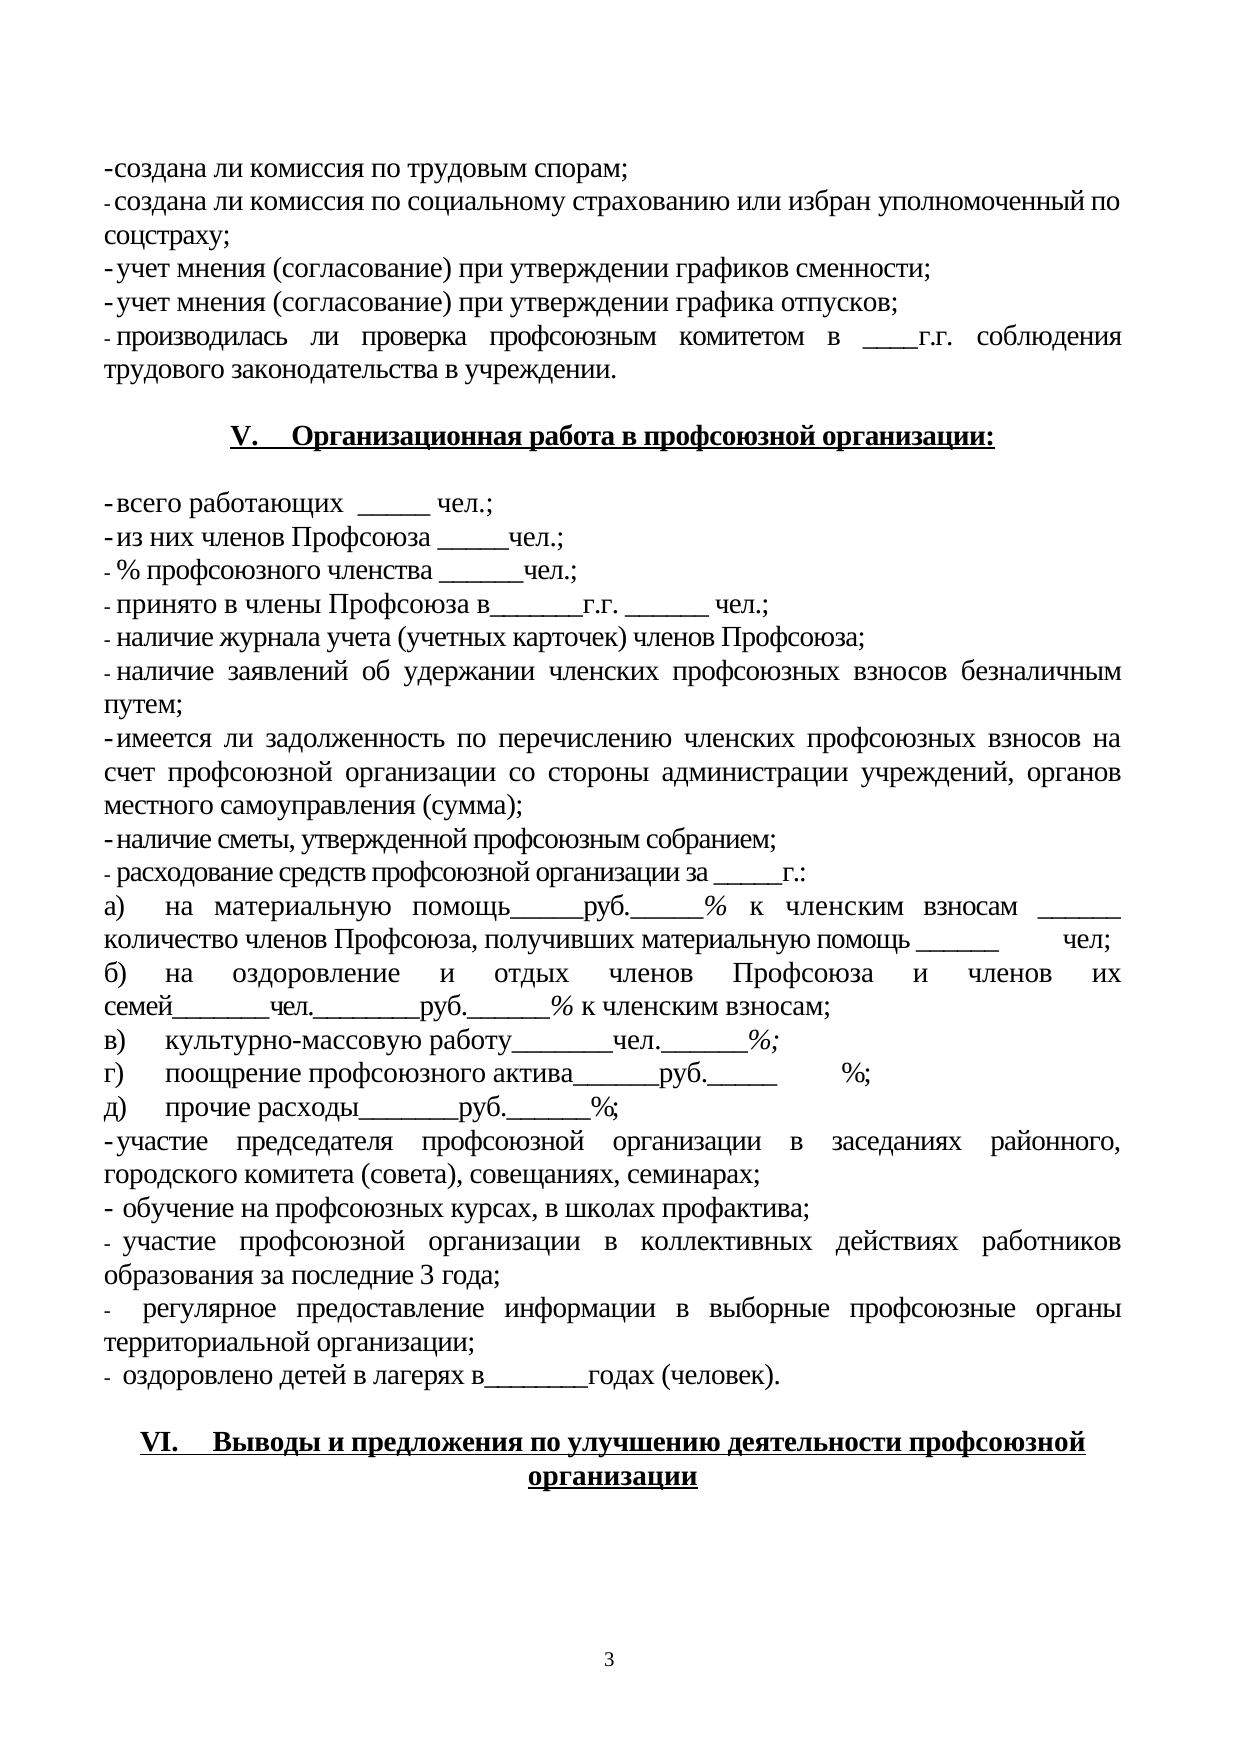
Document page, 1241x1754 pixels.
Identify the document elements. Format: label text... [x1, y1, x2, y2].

list создана ли комиссия по социальному страхованию или избран уполномоченный по соцстраху; [103, 183, 1122, 251]
text - участие председателя профсоюзной организации в заседаниях районного, городского комитета (совета), совещаниях, семинарах; [103, 1123, 1122, 1190]
list из них членов Профсоюза _____чел.; [103, 519, 1122, 552]
text б) на оздоровление и отдых членов Профсоюза и членов их семей_______чел.________руб.______% к членским взносам; [103, 955, 1122, 1022]
text VI. Выводы и предложения по улучшению деятельности профсоюзной организации [103, 1424, 1122, 1492]
text а) на материальную помощь_____руб._____% к членским взносам ______ количество членов Профсоюза, получивших материальную помощь ______ чел; [103, 888, 1122, 955]
list наличие заявлений об удержании членских профсоюзных взносов безналичным путем; [103, 653, 1122, 720]
list имеется ли задолженность по перечислению членских профсоюзных взносов на счет профсоюзной организации со стороны администрации учреждений, органов местного самоуправления (сумма); [103, 720, 1122, 821]
list производилась ли проверка профсоюзным комитетом в ____г.г. соблюдения трудового законодательства в учреждении. [103, 318, 1122, 385]
list учет мнения (согласование) при утверждении графиков сменности; [103, 251, 1122, 284]
list участие профсоюзной организации в коллективных действиях работников образования за последние 3 года; [103, 1223, 1122, 1290]
list принято в члены Профсоюза в г.г. ______ чел.; [103, 586, 1122, 619]
text г) поощрение профсоюзного актива______руб._____ %; [103, 1056, 1122, 1089]
list наличие сметы, утвержденной профсоюзным собранием; [103, 821, 1122, 854]
text д) прочие расходы_______руб.______%; [103, 1089, 1122, 1123]
list оздоровлено детей в лагерях в годах (человек). [103, 1357, 1122, 1391]
list всего работающих _____ чел.; [103, 485, 1122, 519]
list регулярное предоставление информации в выборные профсоюзные органы территориальной организации; [103, 1290, 1122, 1357]
list обучение на профсоюзных курсах, в школах профактива; [103, 1190, 1122, 1223]
list учет мнения (согласование) при утверждении графика отпусков; [103, 284, 1122, 318]
text V. Организационная работа в профсоюзной организации: [103, 418, 1122, 452]
list % профсоюзного членства ______чел.; [103, 552, 1122, 586]
text в) культурно-массовую работу_______чел.______%; [103, 1022, 1122, 1056]
list создана ли комиссия по трудовым спорам; [103, 150, 1122, 183]
list расходование средств профсоюзной организации за _____г.: [103, 854, 1122, 888]
list наличие журнала учета (учетных карточек) членов Профсоюза; [103, 619, 1122, 653]
